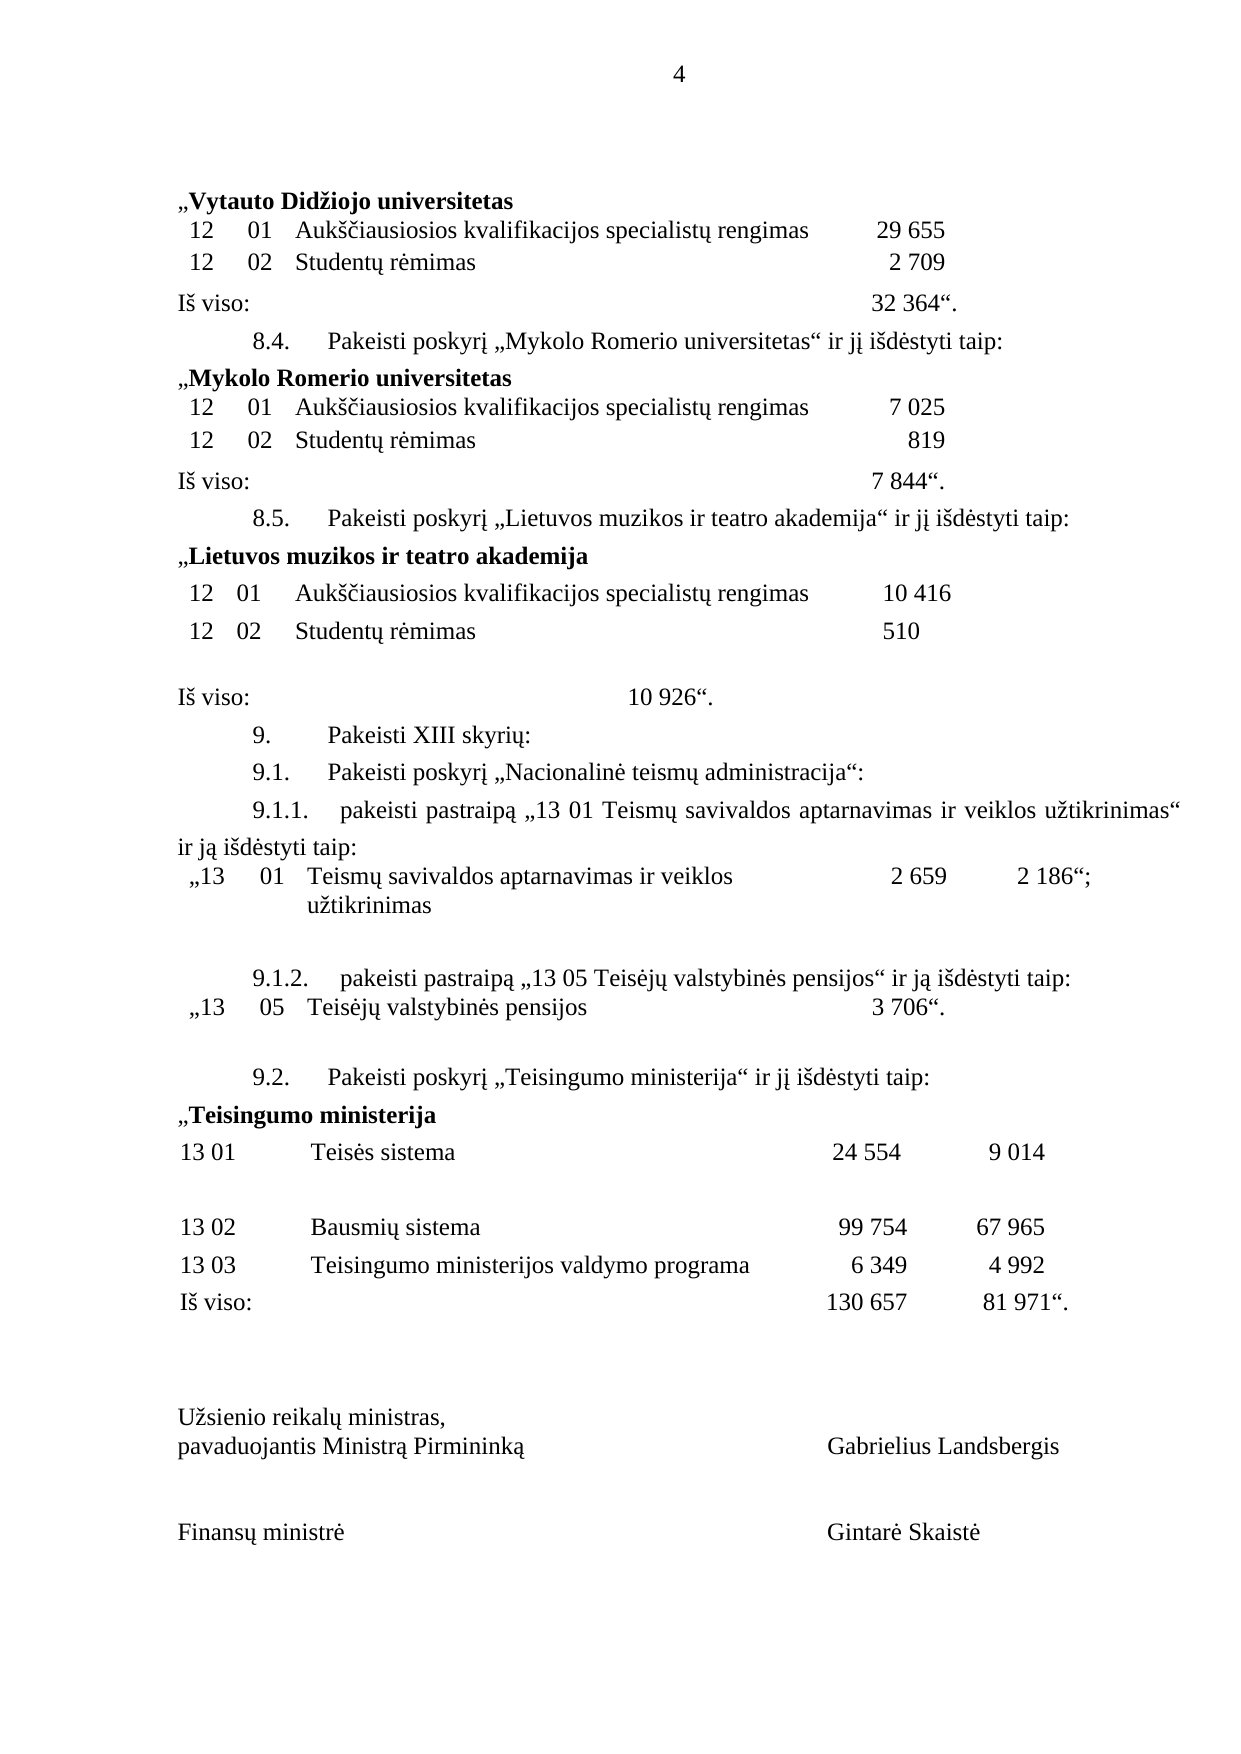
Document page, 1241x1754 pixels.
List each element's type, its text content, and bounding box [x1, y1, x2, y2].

table_cell Studentų rėmimas [284, 425, 823, 457]
table_cell Bausmių sistema [309, 1204, 775, 1241]
table_cell 12 [177, 425, 225, 457]
table_cell Studentų rėmimas [284, 247, 823, 280]
text Užsienio reikalų ministras, [177, 1402, 1181, 1431]
table_cell 510 [871, 607, 1004, 645]
text Iš viso: 32 364“. [177, 280, 1181, 317]
table_header Aukščiausiosios kvalifikacijos specialistų rengimas [284, 215, 823, 247]
table_header 12 [177, 215, 225, 247]
text „Vytauto Didžiojo universitetas [177, 177, 1181, 215]
table_cell Iš viso: [178, 1279, 309, 1316]
text 9.1.1. pakeisti pastraipą „13 01 Teismų savivaldos aptarnavimas ir veiklos užtikrinimas“ ir ją išdėstyti taip: [177, 786, 1181, 861]
table_cell 67 965 [908, 1204, 1046, 1241]
table_cell 819 [823, 425, 956, 457]
table_cell 02 [225, 425, 283, 457]
table_header 01 [236, 861, 296, 926]
table_cell 81 971“. [908, 1279, 1070, 1316]
table_cell 02 [225, 247, 283, 280]
table_cell [1046, 1204, 1070, 1241]
table_header 24 554 [775, 1129, 908, 1203]
table_cell 02 [225, 607, 283, 645]
text pavaduojantis Ministrą Pirmininką Gabrielius Landsbergis [177, 1431, 1181, 1460]
text 8.4. Pakeisti poskyrį „Mykolo Romerio universitetas“ ir jį išdėstyti taip: [177, 317, 1181, 355]
table_header 05 [236, 992, 296, 1025]
table_cell 13 02 [178, 1204, 309, 1241]
table_header 12 [177, 570, 225, 607]
table_header „13 [177, 992, 236, 1025]
text 9.1.2. pakeisti pastraipą „13 05 Teisėjų valstybinės pensijos“ ir ją išdėstyti taip: [177, 955, 1181, 992]
table_header 01 [225, 215, 283, 247]
table_cell 12 [177, 247, 225, 280]
table_header 2 186“; [958, 861, 1102, 926]
table_header Aukščiausiosios kvalifikacijos specialistų rengimas [284, 392, 823, 425]
table_header 2 659 [826, 861, 958, 926]
text 9. Pakeisti XIII skyrių: [177, 711, 1181, 748]
table_header Teismų savivaldos aptarnavimas ir veiklos užtikrinimas [296, 861, 826, 926]
table_header „13 [177, 861, 236, 926]
table_cell 130 657 [790, 1279, 908, 1316]
text Iš viso: 7 844“. [177, 457, 1181, 495]
table_header Teisės sistema [309, 1129, 775, 1203]
text „Lietuvos muzikos ir teatro akademija [177, 532, 1181, 570]
table_cell Teisingumo ministerijos valdymo programa [309, 1241, 775, 1278]
text Iš viso: 10 926“. [177, 673, 1181, 711]
text 8.5. Pakeisti poskyrį „Lietuvos muzikos ir teatro akademija“ ir jį išdėstyti taip: [177, 495, 1181, 532]
text 9.1. Pakeisti poskyrį „Nacionalinė teismų administracija“: [177, 748, 1181, 786]
table_header 29 655 [823, 215, 956, 247]
table_header 9 014 [908, 1129, 1046, 1203]
table_header 3 706“. [825, 992, 956, 1025]
text 9.2. Pakeisti poskyrį „Teisingumo ministerija“ ir jį išdėstyti taip: [177, 1053, 1181, 1091]
table_header 7 025 [823, 392, 956, 425]
text Finansų ministrė Gintarė Skaistė [177, 1517, 1181, 1546]
table_cell [309, 1279, 790, 1316]
text „Teisingumo ministerija [177, 1091, 1181, 1128]
table_cell 99 754 [775, 1204, 908, 1241]
text „Mykolo Romerio universitetas [177, 355, 1181, 392]
table_header 01 [225, 570, 283, 607]
table_cell [1046, 1241, 1070, 1278]
table_cell Studentų rėmimas [284, 607, 871, 645]
table_header [1046, 1129, 1070, 1203]
table_cell 2 709 [823, 247, 956, 280]
table_header 10 416 [871, 570, 1004, 607]
table_header Aukščiausiosios kvalifikacijos specialistų rengimas [284, 570, 871, 607]
table_header 13 01 [178, 1129, 309, 1203]
table_cell 6 349 [775, 1241, 908, 1278]
table_header Teisėjų valstybinės pensijos [296, 992, 824, 1025]
table_header 01 [225, 392, 283, 425]
table_cell 13 03 [178, 1241, 309, 1278]
table_cell 12 [177, 607, 225, 645]
table_cell 4 992 [908, 1241, 1046, 1278]
table_header 12 [177, 392, 225, 425]
